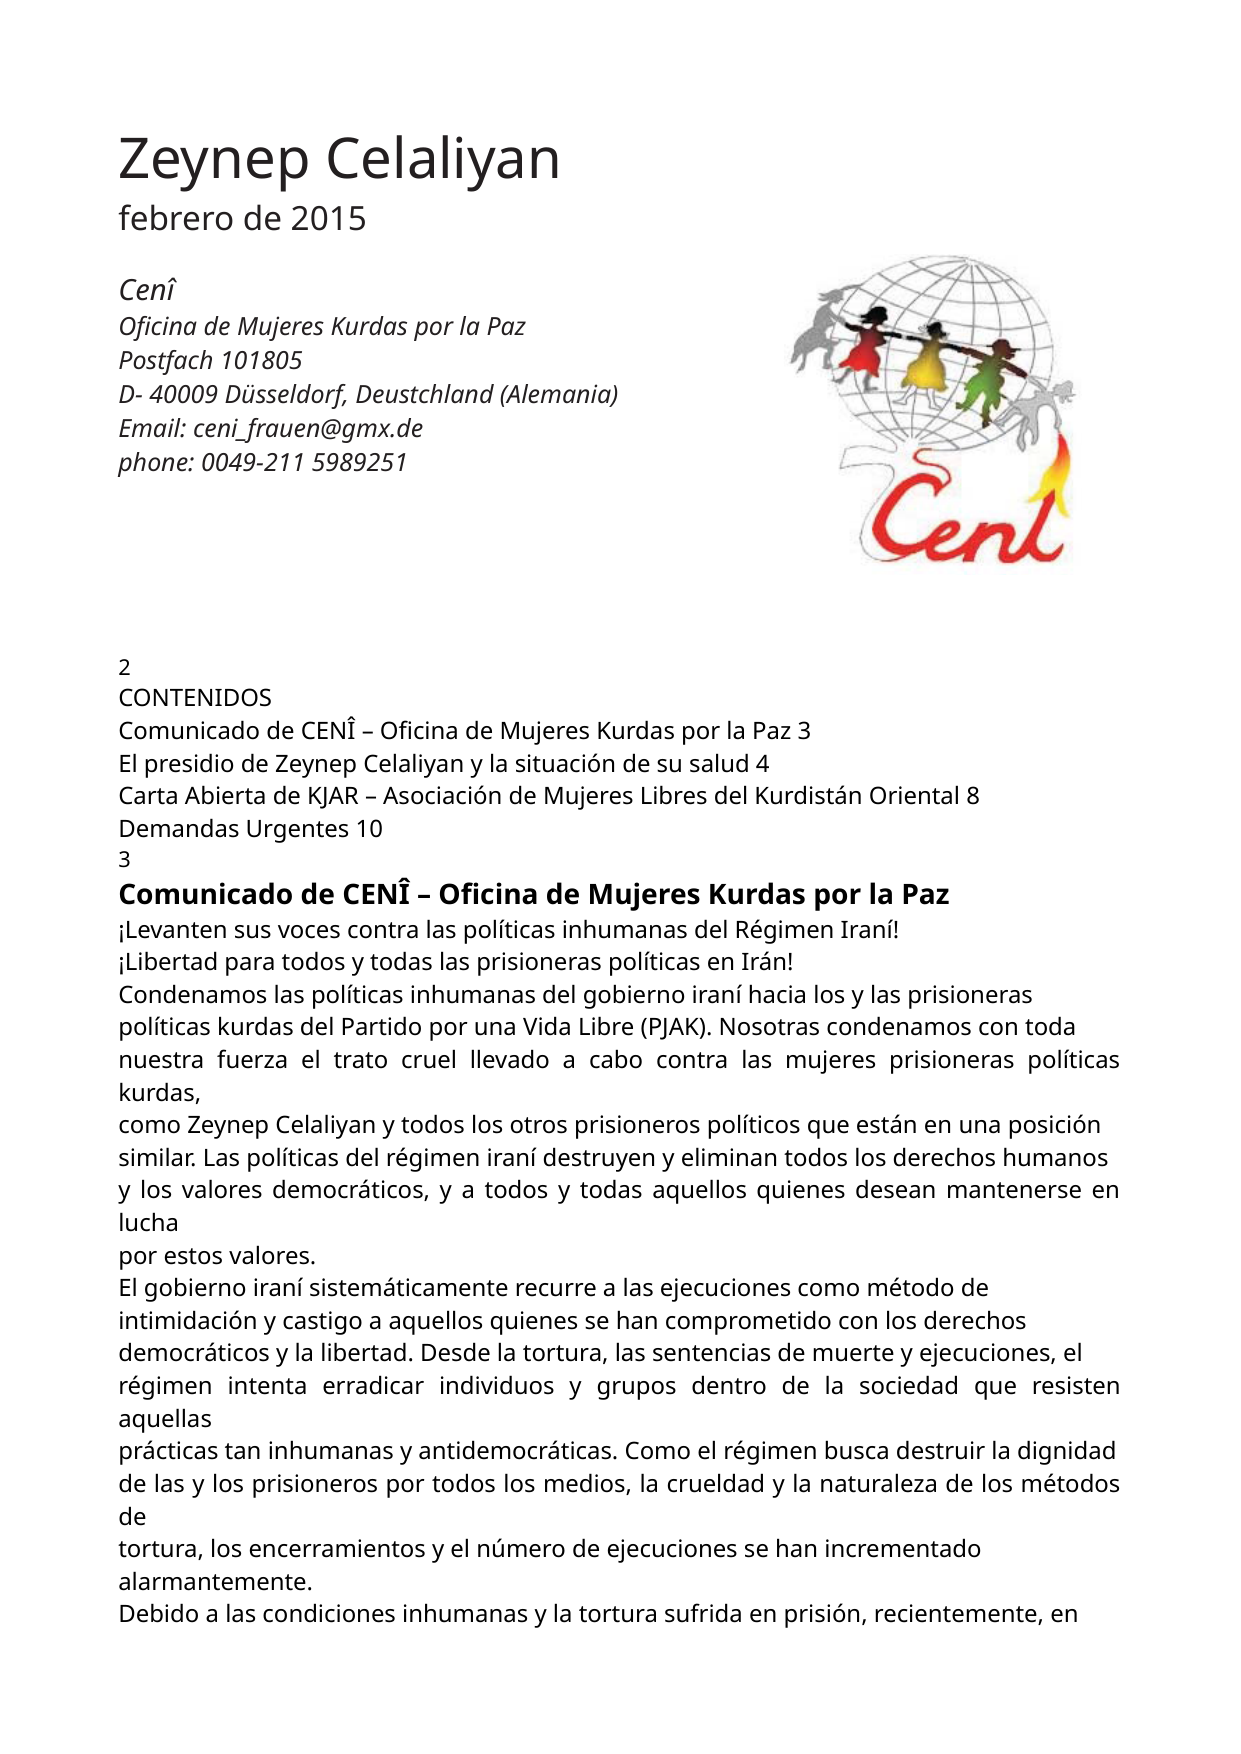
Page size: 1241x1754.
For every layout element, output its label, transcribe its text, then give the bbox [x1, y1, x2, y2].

text Carta Abierta de KJAR – Asociación de Mujeres Libres del Kurdistán Oriental 8 [118, 779, 1122, 812]
text [1082, 377, 1122, 411]
text Zeynep Celaliyan [118, 118, 1122, 195]
text Oficina de Mujeres Kurdas por la Paz [118, 309, 783, 343]
text CONTENIDOS [118, 681, 1122, 714]
text D- 40009 Düsseldorf, Deustchland (Alemania) [118, 377, 783, 411]
text Comunicado de CENÎ – Oficina de Mujeres Kurdas por la Paz 3 [118, 714, 1122, 746]
text [1082, 309, 1122, 343]
text nuestra fuerza el trato cruel llevado a cabo contra las mujeres prisioneras políticas kurdas, [118, 1043, 1122, 1108]
text de las y los prisioneros por todos los medios, la crueldad y la naturaleza de los métodos de [118, 1467, 1122, 1532]
text Postfach 101805 [118, 343, 783, 377]
text phone: 0049-211 5989251 [118, 445, 783, 479]
text El presidio de Zeynep Celaliyan y la situación de su salud 4 [118, 746, 1122, 779]
text por estos valores. [118, 1238, 1122, 1271]
text tortura, los encerramientos y el número de ejecuciones se han incrementado [118, 1532, 1122, 1564]
text políticas kurdas del Partido por una Vida Libre (PJAK). Nosotras condenamos con toda [118, 1010, 1122, 1043]
text régimen intenta erradicar individuos y grupos dentro de la sociedad que resisten aquellas [118, 1369, 1122, 1434]
text como Zeynep Celaliyan y todos los otros prisioneros políticos que están en una posición [118, 1108, 1122, 1141]
text Demandas Urgentes 10 [118, 812, 1122, 844]
text alarmantemente. [118, 1564, 1122, 1597]
text 3 [118, 844, 1122, 874]
text [1082, 411, 1122, 445]
text Email: ceni_frauen@gmx.de [118, 411, 783, 445]
text Cenî [118, 269, 783, 309]
text El gobierno iraní sistemáticamente recurre a las ejecuciones como método de [118, 1271, 1122, 1304]
text Condenamos las políticas inhumanas del gobierno iraní hacia los y las prisioneras [118, 978, 1122, 1010]
text [1082, 445, 1122, 479]
text [1082, 343, 1122, 377]
text 2 [118, 651, 1122, 681]
text democráticos y la libertad. Desde la tortura, las sentencias de muerte y ejecuciones, el [118, 1336, 1122, 1369]
text Debido a las condiciones inhumanas y la tortura sufrida en prisión, recientemente, en [118, 1597, 1122, 1630]
text ¡Libertad para todos y todas las prisioneras políticas en Irán! [118, 945, 1122, 978]
text ¡Levanten sus voces contra las políticas inhumanas del Régimen Iraní! [118, 912, 1122, 945]
text febrero de 2015 [118, 195, 1122, 240]
text y los valores democráticos, y a todos y todas aquellos quienes desean mantenerse en lucha [118, 1173, 1122, 1238]
text intimidación y castigo a aquellos quienes se han comprometido con los derechos [118, 1304, 1122, 1336]
text similar. Las políticas del régimen iraní destruyen y eliminan todos los derechos humanos [118, 1141, 1122, 1173]
text [1082, 269, 1122, 309]
text prácticas tan inhumanas y antidemocráticas. Como el régimen busca destruir la dignidad [118, 1434, 1122, 1467]
text Comunicado de CENÎ – Oficina de Mujeres Kurdas por la Paz [118, 874, 1122, 912]
